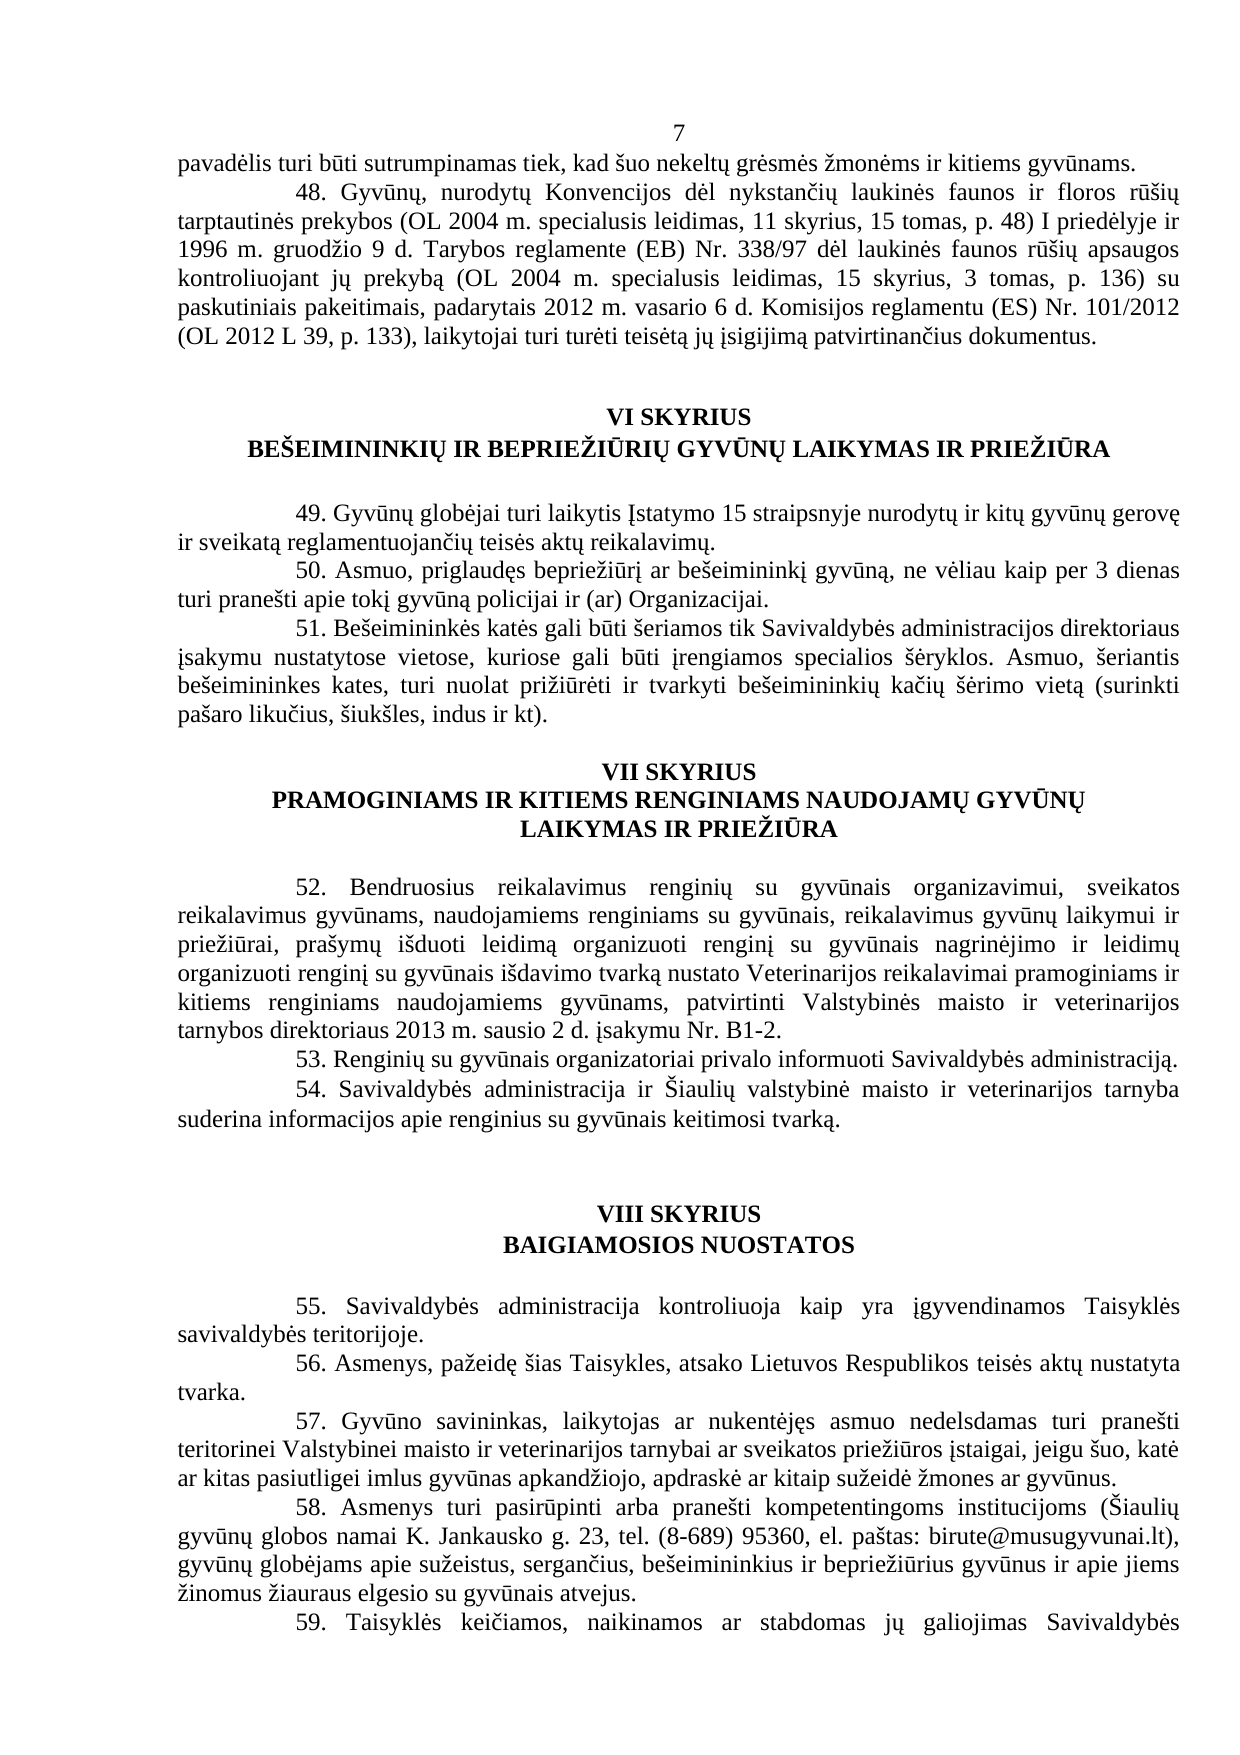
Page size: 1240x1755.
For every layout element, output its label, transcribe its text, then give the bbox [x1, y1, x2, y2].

text 55. Savivaldybės administracija kontroliuoja kaip yra įgyvendinamos Taisyklės savivaldybės teritorijoje. [177, 1291, 1181, 1348]
text PRAMOGINIAMS IR KITIEMS RENGINIAMS NAUDOJAMŲ GYVŪNŲ [177, 786, 1181, 814]
text 59. Taisyklės keičiamos, naikinamos ar stabdomas jų galiojimas Savivaldybės [177, 1607, 1181, 1636]
text 51. Bešeimininkės katės gali būti šeriamos tik Savivaldybės administracijos direktoriaus įsakymu nustatytose vietose, kuriose gali būti įrengiamos specialios šėryklos. Asmuo, šeriantis bešeimininkes kates, turi nuolat prižiūrėti ir tvarkyti bešeimininkių kačių šėrimo vietą (surinkti pašaro likučius, šiukšles, indus ir kt). [177, 613, 1181, 728]
text 50. Asmuo, priglaudęs bepriežiūrį ar bešeimininkį gyvūną, ne vėliau kaip per 3 dienas turi pranešti apie tokį gyvūną policijai ir (ar) Organizacijai. [177, 556, 1181, 613]
text LAIKYMAS IR PRIEŽIŪRA [177, 814, 1181, 843]
text 52. Bendruosius reikalavimus renginių su gyvūnais organizavimui, sveikatos reikalavimus gyvūnams, naudojamiems renginiams su gyvūnais, reikalavimus gyvūnų laikymui ir priežiūrai, prašymų išduoti leidimą organizuoti renginį su gyvūnais nagrinėjimo ir leidimų organizuoti renginį su gyvūnais išdavimo tvarką nustato Veterinarijos reikalavimai pramoginiams ir kitiems renginiams naudojamiems gyvūnams, patvirtinti Valstybinės maisto ir veterinarijos tarnybos direktoriaus 2013 m. sausio 2 d. įsakymu Nr. B1-2. [177, 872, 1181, 1044]
text BEŠEIMININKIŲ IR BEPRIEŽIŪRIŲ GYVŪNŲ LAIKYMAS IR PRIEŽIŪRA [177, 434, 1181, 463]
text pavadėlis turi būti sutrumpinamas tiek, kad šuo nekeltų grėsmės žmonėms ir kitiems gyvūnams. [177, 148, 1181, 177]
text VIII SKYRIUS [177, 1197, 1181, 1228]
text 56. Asmenys, pažeidę šias Taisykles, atsako Lietuvos Respublikos teisės aktų nustatyta tvarka. [177, 1348, 1181, 1406]
text 54. Savivaldybės administracija ir Šiaulių valstybinė maisto ir veterinarijos tarnyba suderina informacijos apie renginius su gyvūnais keitimosi tvarką. [177, 1074, 1181, 1133]
text 57. Gyvūno savininkas, laikytojas ar nukentėjęs asmuo nedelsdamas turi pranešti teritorinei Valstybinei maisto ir veterinarijos tarnybai ar sveikatos priežiūros įstaigai, jeigu šuo, katė ar kitas pasiutligei imlus gyvūnas apkandžiojo, apdraskė ar kitaip sužeidė žmones ar gyvūnus. [177, 1406, 1181, 1492]
text 48. Gyvūnų, nurodytų Konvencijos dėl nykstančių laukinės faunos ir floros rūšių tarptautinės prekybos (OL 2004 m. specialusis leidimas, 11 skyrius, 15 tomas, p. 48) I priedėlyje ir 1996 m. gruodžio 9 d. Tarybos reglamente (EB) Nr. 338/97 dėl laukinės faunos rūšių apsaugos kontroliuojant jų prekybą (OL 2004 m. specialusis leidimas, 15 skyrius, 3 tomas, p. 136) su paskutiniais pakeitimais, padarytais 2012 m. vasario 6 d. Komisijos reglamentu (ES) Nr. 101/2012 (OL 2012 L 39, p. 133), laikytojai turi turėti teisėtą jų įsigijimą patvirtinančius dokumentus. [177, 177, 1181, 349]
text VII SKYRIUS [177, 757, 1181, 786]
text 49. Gyvūnų globėjai turi laikytis Įstatymo 15 straipsnyje nurodytų ir kitų gyvūnų gerovę ir sveikatą reglamentuojančių teisės aktų reikalavimų. [177, 498, 1181, 556]
text VI SKYRIUS [177, 402, 1181, 431]
text 53. Renginių su gyvūnais organizatoriai privalo informuoti Savivaldybės administraciją. [177, 1044, 1181, 1073]
text BAIGIAMOSIOS NUOSTATOS [177, 1228, 1181, 1259]
text 58. Asmenys turi pasirūpinti arba pranešti kompetentingoms institucijoms (Šiaulių gyvūnų globos namai K. Jankausko g. 23, tel. (8-689) 95360, el. paštas: birute@musugyvunai.lt), gyvūnų globėjams apie sužeistus, sergančius, bešeimininkius ir bepriežiūrius gyvūnus ir apie jiems žinomus žiauraus elgesio su gyvūnais atvejus. [177, 1492, 1181, 1607]
